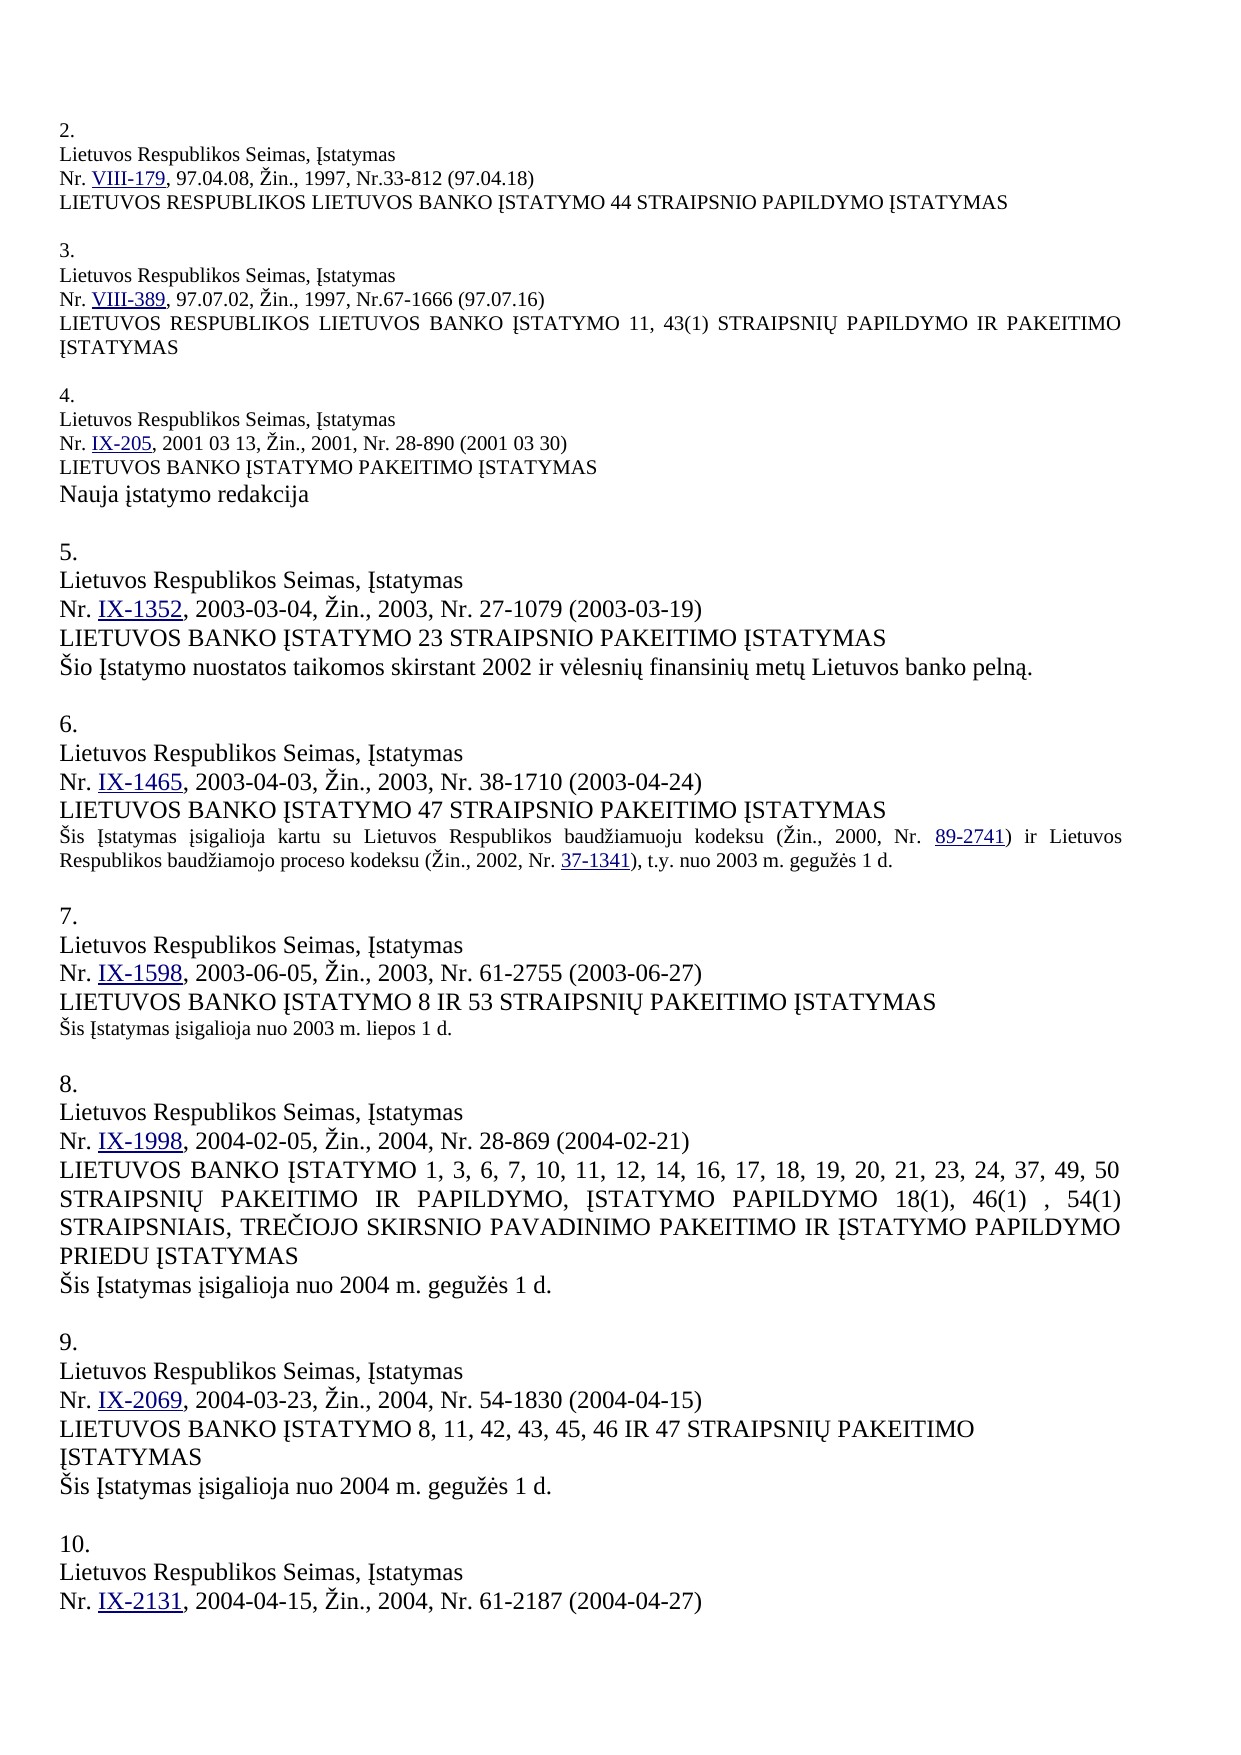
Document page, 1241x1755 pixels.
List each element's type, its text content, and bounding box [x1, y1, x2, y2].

text Lietuvos Respublikos Seimas, Įstatymas [59, 142, 1122, 166]
text 4. [59, 383, 1122, 407]
text Lietuvos Respublikos Seimas, Įstatymas [59, 738, 1122, 767]
text Šis Įstatymas įsigalioja nuo 2004 m. gegužės 1 d. [59, 1471, 1122, 1500]
text 10. [59, 1529, 1122, 1557]
text LIETUVOS RESPUBLIKOS LIETUVOS BANKO ĮSTATYMO 11, 43(1) STRAIPSNIŲ PAPILDYMO IR PAKEITIMO ĮSTATYMAS [59, 311, 1122, 359]
text 2. [59, 118, 1122, 142]
text LIETUVOS BANKO ĮSTATYMO PAKEITIMO ĮSTATYMAS [59, 455, 1122, 479]
text Nr. IX-2069, 2004-03-23, Žin., 2004, Nr. 54-1830 (2004-04-15) [59, 1385, 1122, 1414]
text Šis Įstatymas įsigalioja kartu su Lietuvos Respublikos baudžiamuoju kodeksu (Žin., 2000, Nr. 89-2741) ir Lietuvos Respublikos baudžiamojo proceso kodeksu (Žin., 2002, Nr. 37-1341), t.y. nuo 2003 m. gegužės 1 d. [59, 824, 1122, 872]
text LIETUVOS BANKO ĮSTATYMO 1, 3, 6, 7, 10, 11, 12, 14, 16, 17, 18, 19, 20, 21, 23, 24, 37, 49, 50 STRAIPSNIŲ PAKEITIMO IR PAPILDYMO, ĮSTATYMO PAPILDYMO 18(1), 46(1) , 54(1) STRAIPSNIAIS, TREČIOJO SKIRSNIO PAVADINIMO PAKEITIMO IR ĮSTATYMO PAPILDYMO PRIEDU ĮSTATYMAS [59, 1155, 1122, 1270]
text Lietuvos Respublikos Seimas, Įstatymas [59, 407, 1122, 431]
text Lietuvos Respublikos Seimas, Įstatymas [59, 1557, 1122, 1586]
text 7. [59, 901, 1122, 930]
text Nr. IX-1998, 2004-02-05, Žin., 2004, Nr. 28-869 (2004-02-21) [59, 1126, 1122, 1155]
text LIETUVOS BANKO ĮSTATYMO 23 STRAIPSNIO PAKEITIMO ĮSTATYMAS [59, 623, 1122, 652]
text LIETUVOS BANKO ĮSTATYMO 8, 11, 42, 43, 45, 46 IR 47 STRAIPSNIŲ PAKEITIMO ĮSTATYMAS [59, 1414, 1122, 1471]
text Nr. VIII-179, 97.04.08, Žin., 1997, Nr.33-812 (97.04.18) [59, 166, 1122, 190]
text LIETUVOS BANKO ĮSTATYMO 8 IR 53 STRAIPSNIŲ PAKEITIMO ĮSTATYMAS [59, 987, 1122, 1016]
text Nr. IX-2131, 2004-04-15, Žin., 2004, Nr. 61-2187 (2004-04-27) [59, 1586, 1122, 1615]
text Lietuvos Respublikos Seimas, Įstatymas [59, 1097, 1122, 1126]
text Lietuvos Respublikos Seimas, Įstatymas [59, 1356, 1122, 1385]
text 6. [59, 709, 1122, 738]
text Šis Įstatymas įsigalioja nuo 2003 m. liepos 1 d. [59, 1016, 1122, 1040]
text Lietuvos Respublikos Seimas, Įstatymas [59, 565, 1122, 594]
text Šio Įstatymo nuostatos taikomos skirstant 2002 ir vėlesnių finansinių metų Lietuvos banko pelną. [59, 652, 1122, 680]
text Nr. IX-1598, 2003-06-05, Žin., 2003, Nr. 61-2755 (2003-06-27) [59, 958, 1122, 987]
text Nauja įstatymo redakcija [59, 479, 1122, 508]
text LIETUVOS RESPUBLIKOS LIETUVOS BANKO ĮSTATYMO 44 STRAIPSNIO PAPILDYMO ĮSTATYMAS [59, 190, 1122, 214]
text Lietuvos Respublikos Seimas, Įstatymas [59, 930, 1122, 958]
text Nr. VIII-389, 97.07.02, Žin., 1997, Nr.67-1666 (97.07.16) [59, 287, 1122, 311]
text Nr. IX-1465, 2003-04-03, Žin., 2003, Nr. 38-1710 (2003-04-24) [59, 767, 1122, 795]
text Lietuvos Respublikos Seimas, Įstatymas [59, 262, 1122, 287]
text Nr. IX-1352, 2003-03-04, Žin., 2003, Nr. 27-1079 (2003-03-19) [59, 594, 1122, 623]
text LIETUVOS BANKO ĮSTATYMO 47 STRAIPSNIO PAKEITIMO ĮSTATYMAS [59, 795, 1122, 824]
text 9. [59, 1327, 1122, 1356]
text 8. [59, 1069, 1122, 1097]
text 5. [59, 537, 1122, 565]
text 3. [59, 238, 1122, 262]
text Nr. IX-205, 2001 03 13, Žin., 2001, Nr. 28-890 (2001 03 30) [59, 431, 1122, 455]
text Šis Įstatymas įsigalioja nuo 2004 m. gegužės 1 d. [59, 1270, 1122, 1299]
